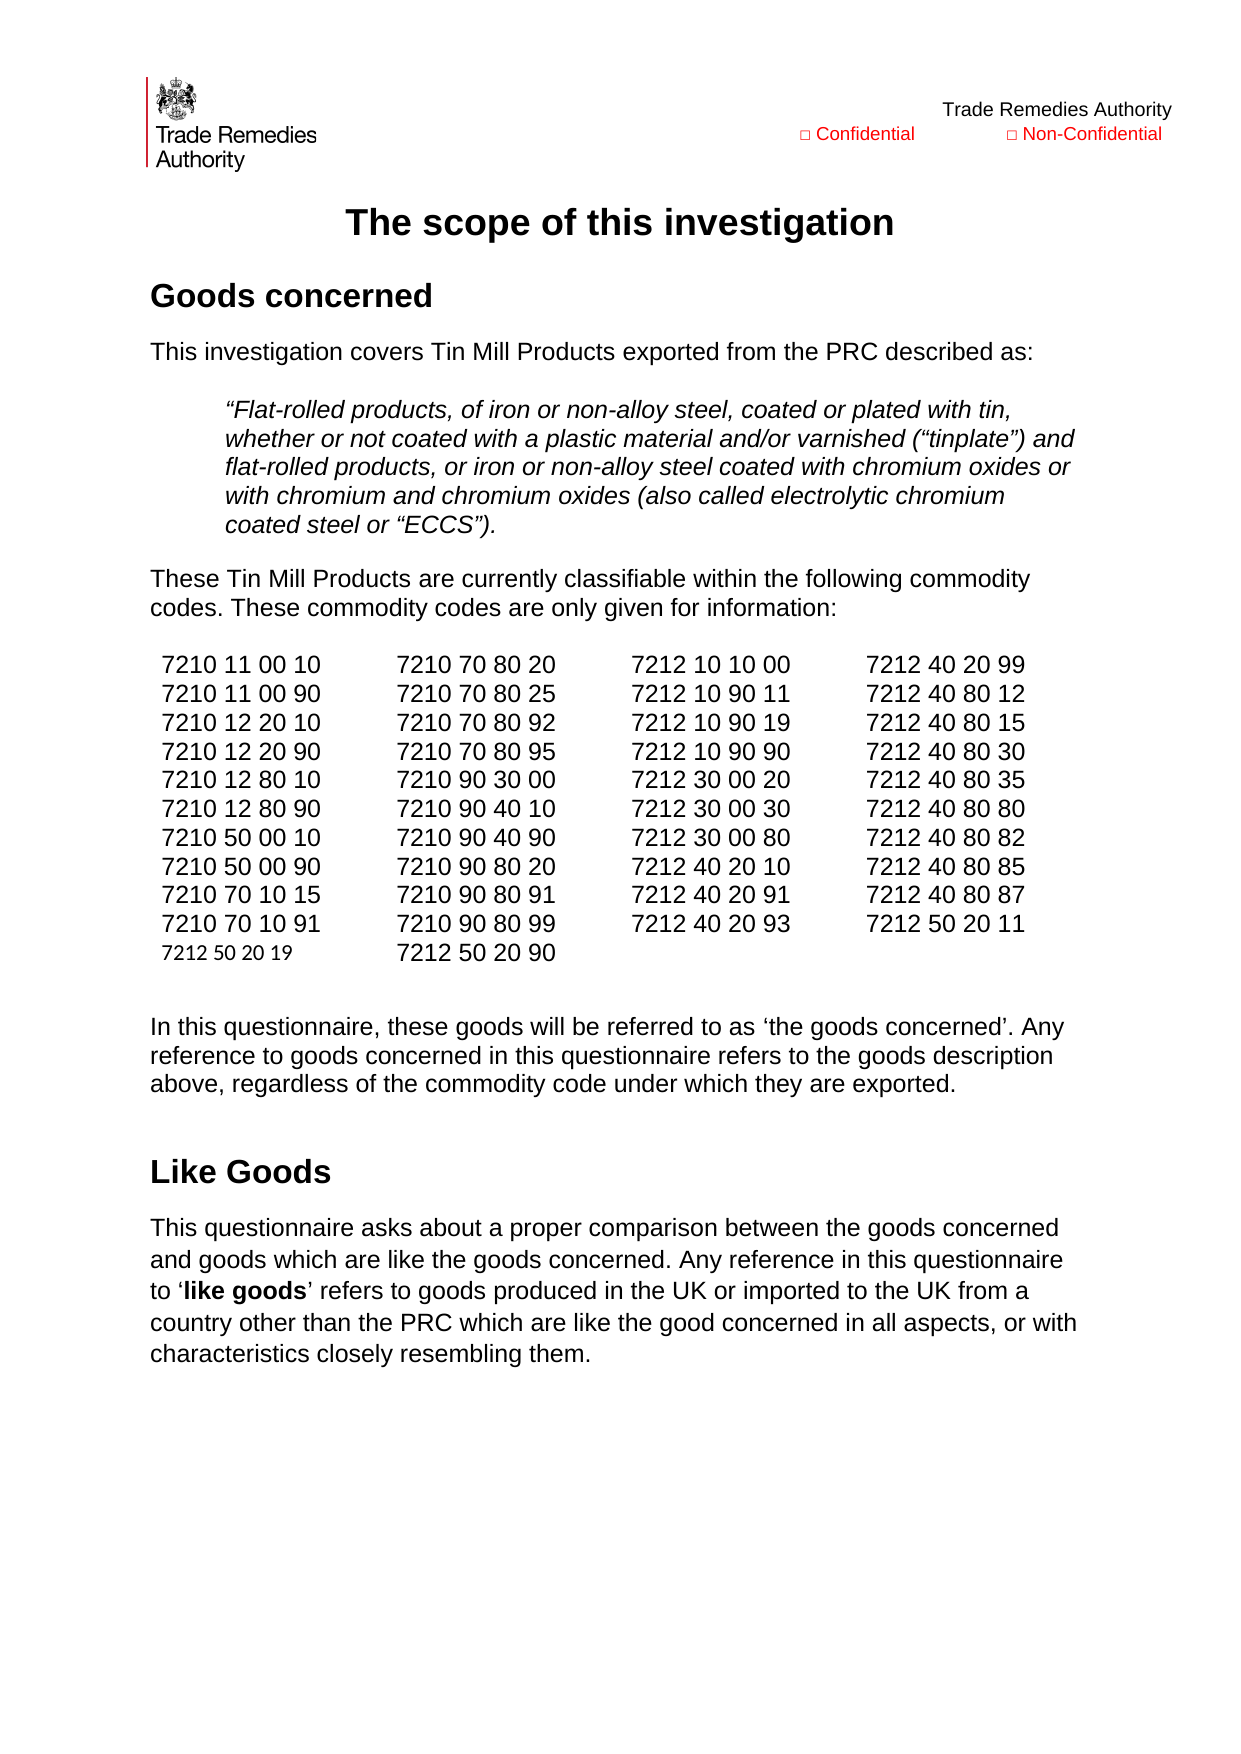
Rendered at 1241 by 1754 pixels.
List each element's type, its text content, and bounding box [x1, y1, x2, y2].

table_cell 7212 40 80 35 [854, 765, 1089, 794]
text Goods concerned [150, 276, 1090, 315]
table_header 7210 11 00 10 [150, 650, 385, 679]
table_cell 7212 40 80 87 [854, 880, 1089, 909]
text In this questionnaire, these goods will be referred to as ‘the goods concerned’. Any reference to goods concerned in this questionnaire refers to the goods description above, regardless of the commodity code under which they are exported. [150, 1012, 1090, 1098]
table_cell 7210 11 00 90 [150, 679, 385, 708]
table_cell 7212 30 00 30 [620, 794, 854, 823]
table_cell 7212 40 80 80 [854, 794, 1089, 823]
table_cell [620, 938, 854, 983]
subtitle The scope of this investigation [150, 200, 1090, 243]
table_cell 7210 90 40 10 [385, 794, 619, 823]
table_cell 7212 40 80 12 [854, 679, 1089, 708]
table_cell 7210 70 80 95 [385, 737, 619, 765]
table_cell 7210 70 10 91 [150, 909, 385, 938]
table_cell 7212 40 20 10 [620, 852, 854, 880]
table_cell 7212 40 80 30 [854, 737, 1089, 765]
table_cell 7212 40 20 93 [620, 909, 854, 938]
table_cell 7212 50 20 90 [385, 938, 619, 983]
table_cell 7212 10 90 90 [620, 737, 854, 765]
table_header 7212 10 10 00 [620, 650, 854, 679]
table_cell 7210 50 00 90 [150, 852, 385, 880]
table_cell 7210 12 20 90 [150, 737, 385, 765]
table_header 7210 70 80 20 [385, 650, 619, 679]
text This questionnaire asks about a proper comparison between the goods concerned and goods which are like the goods concerned. Any reference in this questionnaire to ‘like goods’ refers to goods produced in the UK or imported to the UK from a country other than the PRC which are like the good concerned in all aspects, or with characteristics closely resembling them. [150, 1213, 1090, 1368]
table_cell 7210 12 20 10 [150, 708, 385, 737]
text This investigation covers Tin Mill Products exported from the PRC described as: [150, 337, 1090, 366]
table_header 7212 40 20 99 [854, 650, 1089, 679]
table_cell 7210 50 00 10 [150, 823, 385, 852]
table_cell 7210 12 80 10 [150, 765, 385, 794]
text “Flat-rolled products, of iron or non-alloy steel, coated or plated with tin, whether or not coated with a plastic material and/or varnished (“tinplate”) and flat-rolled products, or iron or non-alloy steel coated with chromium oxides or with chromium and chromium oxides (also called electrolytic chromium coated steel or “ECCS”). [225, 395, 1090, 539]
table_cell 7210 70 80 92 [385, 708, 619, 737]
table_cell 7212 40 80 85 [854, 852, 1089, 880]
table_cell 7212 40 20 91 [620, 880, 854, 909]
table_cell 7212 50 20 19 [150, 938, 385, 983]
table_cell 7210 90 30 00 [385, 765, 619, 794]
table_cell 7210 12 80 90 [150, 794, 385, 823]
text Like Goods [150, 1152, 1090, 1190]
table_cell 7212 40 80 15 [854, 708, 1089, 737]
table_cell 7212 40 80 82 [854, 823, 1089, 852]
table_cell 7212 30 00 20 [620, 765, 854, 794]
table_cell 7210 70 80 25 [385, 679, 619, 708]
table_cell 7212 30 00 80 [620, 823, 854, 852]
table_cell 7212 50 20 11 [854, 909, 1089, 938]
table_cell 7212 10 90 19 [620, 708, 854, 737]
text These Tin Mill Products are currently classifiable within the following commodity codes. These commodity codes are only given for information: [150, 564, 1090, 622]
table_cell 7210 70 10 15 [150, 880, 385, 909]
table_cell 7212 10 90 11 [620, 679, 854, 708]
table_cell 7210 90 40 90 [385, 823, 619, 852]
table_cell [854, 938, 1089, 983]
table_cell 7210 90 80 20 [385, 852, 619, 880]
table_cell 7210 90 80 91 [385, 880, 619, 909]
table_cell 7210 90 80 99 [385, 909, 619, 938]
